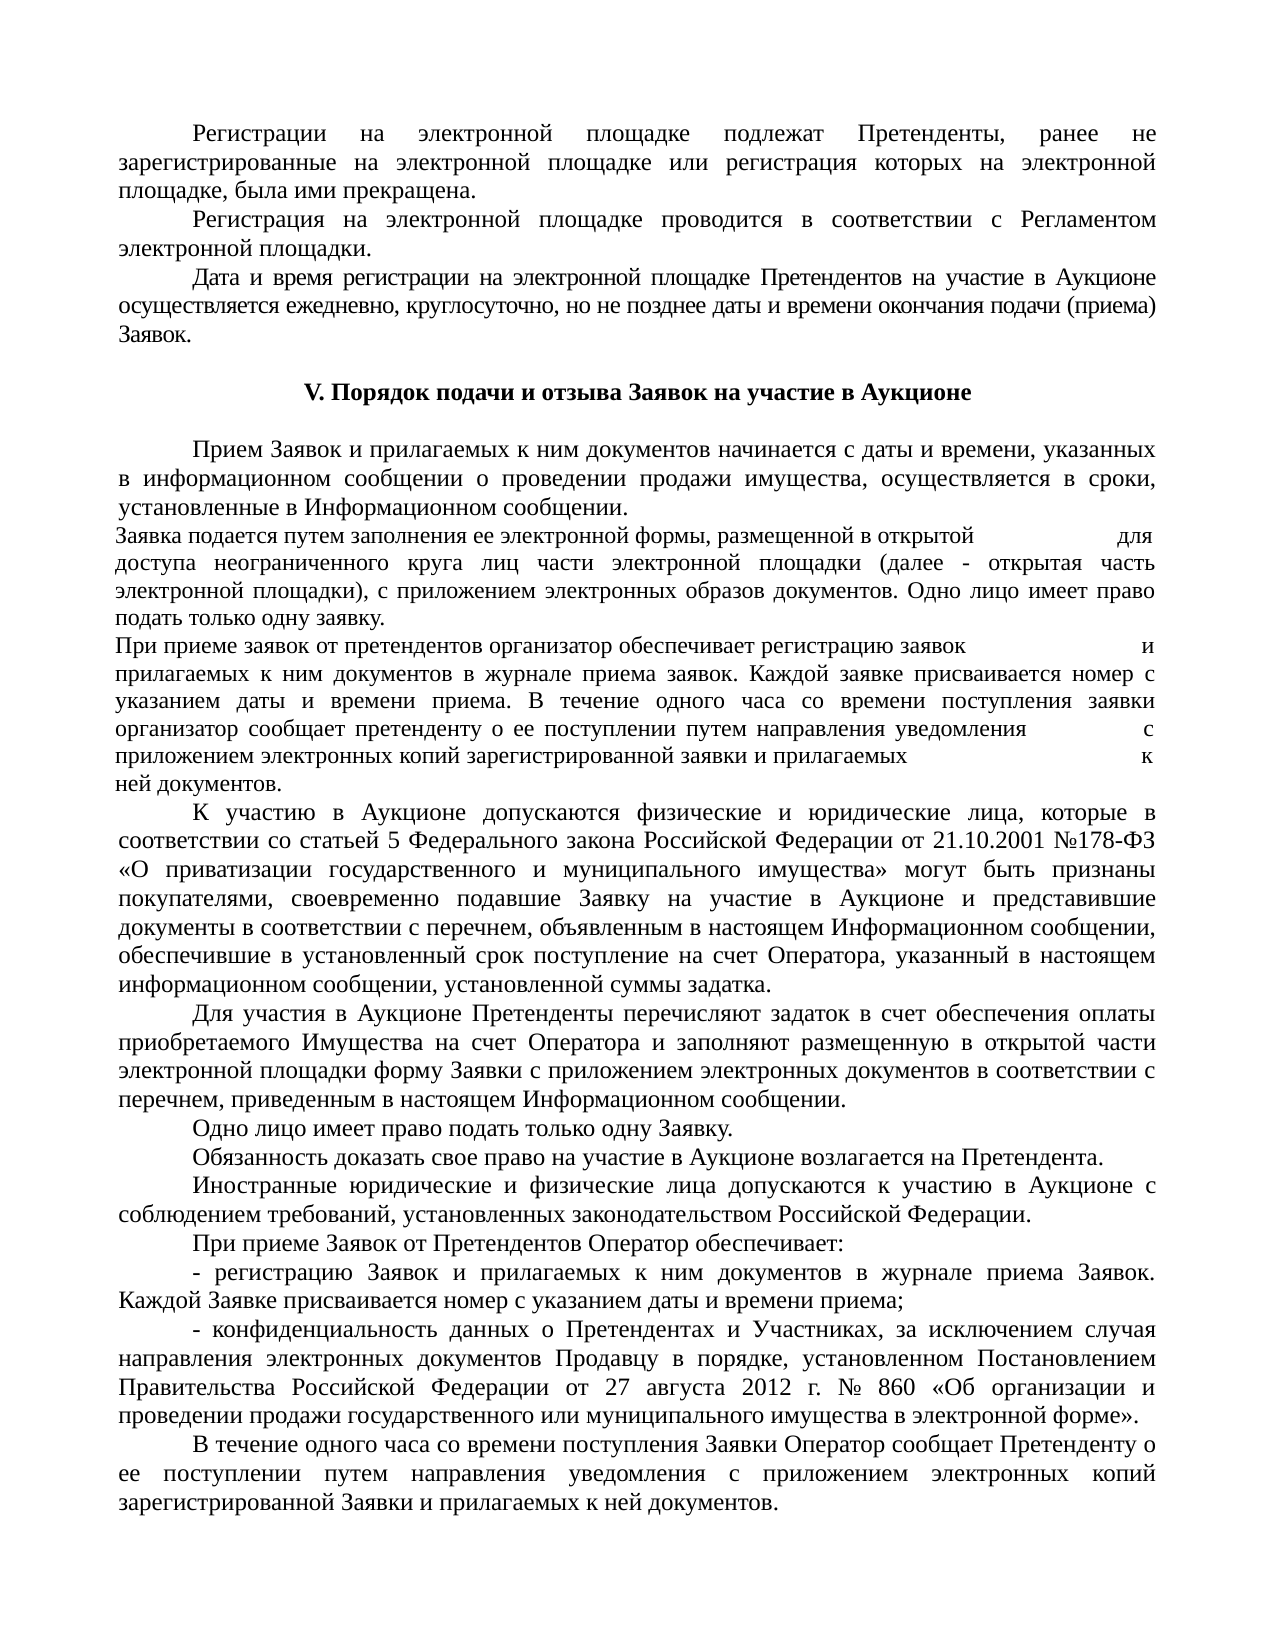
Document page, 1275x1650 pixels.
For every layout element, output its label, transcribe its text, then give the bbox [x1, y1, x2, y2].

text V. Порядок подачи и отзыва Заявок на участие в Аукционе [118, 377, 1157, 406]
text При приеме Заявок от Претендентов Оператор обеспечивает: [118, 1228, 1157, 1257]
text Одно лицо имеет право подать только одну Заявку. [118, 1113, 1157, 1142]
text Обязанность доказать свое право на участие в Аукционе возлагается на Претендента. [118, 1142, 1157, 1170]
text Регистрация на электронной площадке проводится в соответствии с Регламентом электронной площадки. [118, 204, 1157, 262]
text Регистрации на электронной площадке подлежат Претенденты, ранее не зарегистрированные на электронной площадке или регистрация которых на электронной площадке, была ими прекращена. [118, 118, 1157, 204]
text Иностранные юридические и физические лица допускаются к участию в Аукционе с соблюдением требований, установленных законодательством Российской Федерации. [118, 1170, 1157, 1228]
text Заявка подается путем заполнения ее электронной формы, размещенной в открытой для доступа неограниченного круга лиц части электронной площадки (далее - открытая часть электронной площадки), с приложением электронных образов документов. Одно лицо имеет право подать только одну заявку. [115, 521, 1157, 631]
text - конфиденциальность данных о Претендентах и Участниках, за исключением случая направления электронных документов Продавцу в порядке, установленном Постановлением Правительства Российской Федерации от 27 августа 2012 г. № 860 «Об организации и проведении продажи государственного или муниципального имущества в электронной форме». [118, 1314, 1157, 1429]
text Прием Заявок и прилагаемых к ним документов начинается с даты и времени, указанных в информационном сообщении о проведении продажи имущества, осуществляется в сроки, установленные в Информационном сообщении. [118, 434, 1157, 521]
text Дата и время регистрации на электронной площадке Претендентов на участие в Аукционе осуществляется ежедневно, круглосуточно, но не позднее даты и времени окончания подачи (приема) Заявок. [118, 262, 1157, 348]
text - регистрацию Заявок и прилагаемых к ним документов в журнале приема Заявок. Каждой Заявке присваивается номер с указанием даты и времени приема; [118, 1257, 1157, 1314]
text К участию в Аукционе допускаются физические и юридические лица, которые в соответствии со статьей 5 Федерального закона Российской Федерации от 21.10.2001 №178-ФЗ «О приватизации государственного и муниципального имущества» могут быть признаны покупателями, своевременно подавшие Заявку на участие в Аукционе и представившие документы в соответствии с перечнем, объявленным в настоящем Информационном сообщении, обеспечившие в установленный срок поступление на счет Оператора, указанный в настоящем информационном сообщении, установленной суммы задатка. [118, 797, 1157, 998]
text Для участия в Аукционе Претенденты перечисляют задаток в счет обеспечения оплаты приобретаемого Имущества на счет Оператора и заполняют размещенную в открытой части электронной площадки форму Заявки с приложением электронных документов в соответствии с перечнем, приведенным в настоящем Информационном сообщении. [118, 998, 1157, 1113]
text В течение одного часа со времени поступления Заявки Оператор сообщает Претенденту о ее поступлении путем направления уведомления с приложением электронных копий зарегистрированной Заявки и прилагаемых к ней документов. [118, 1429, 1157, 1515]
text При приеме заявок от претендентов организатор обеспечивает регистрацию заявок и прилагаемых к ним документов в журнале приема заявок. Каждой заявке присваивается номер с указанием даты и времени приема. В течение одного часа со времени поступления заявки организатор сообщает претенденту о ее поступлении путем направления уведомления с приложением электронных копий зарегистрированной заявки и прилагаемых к ней документов. [115, 631, 1157, 797]
